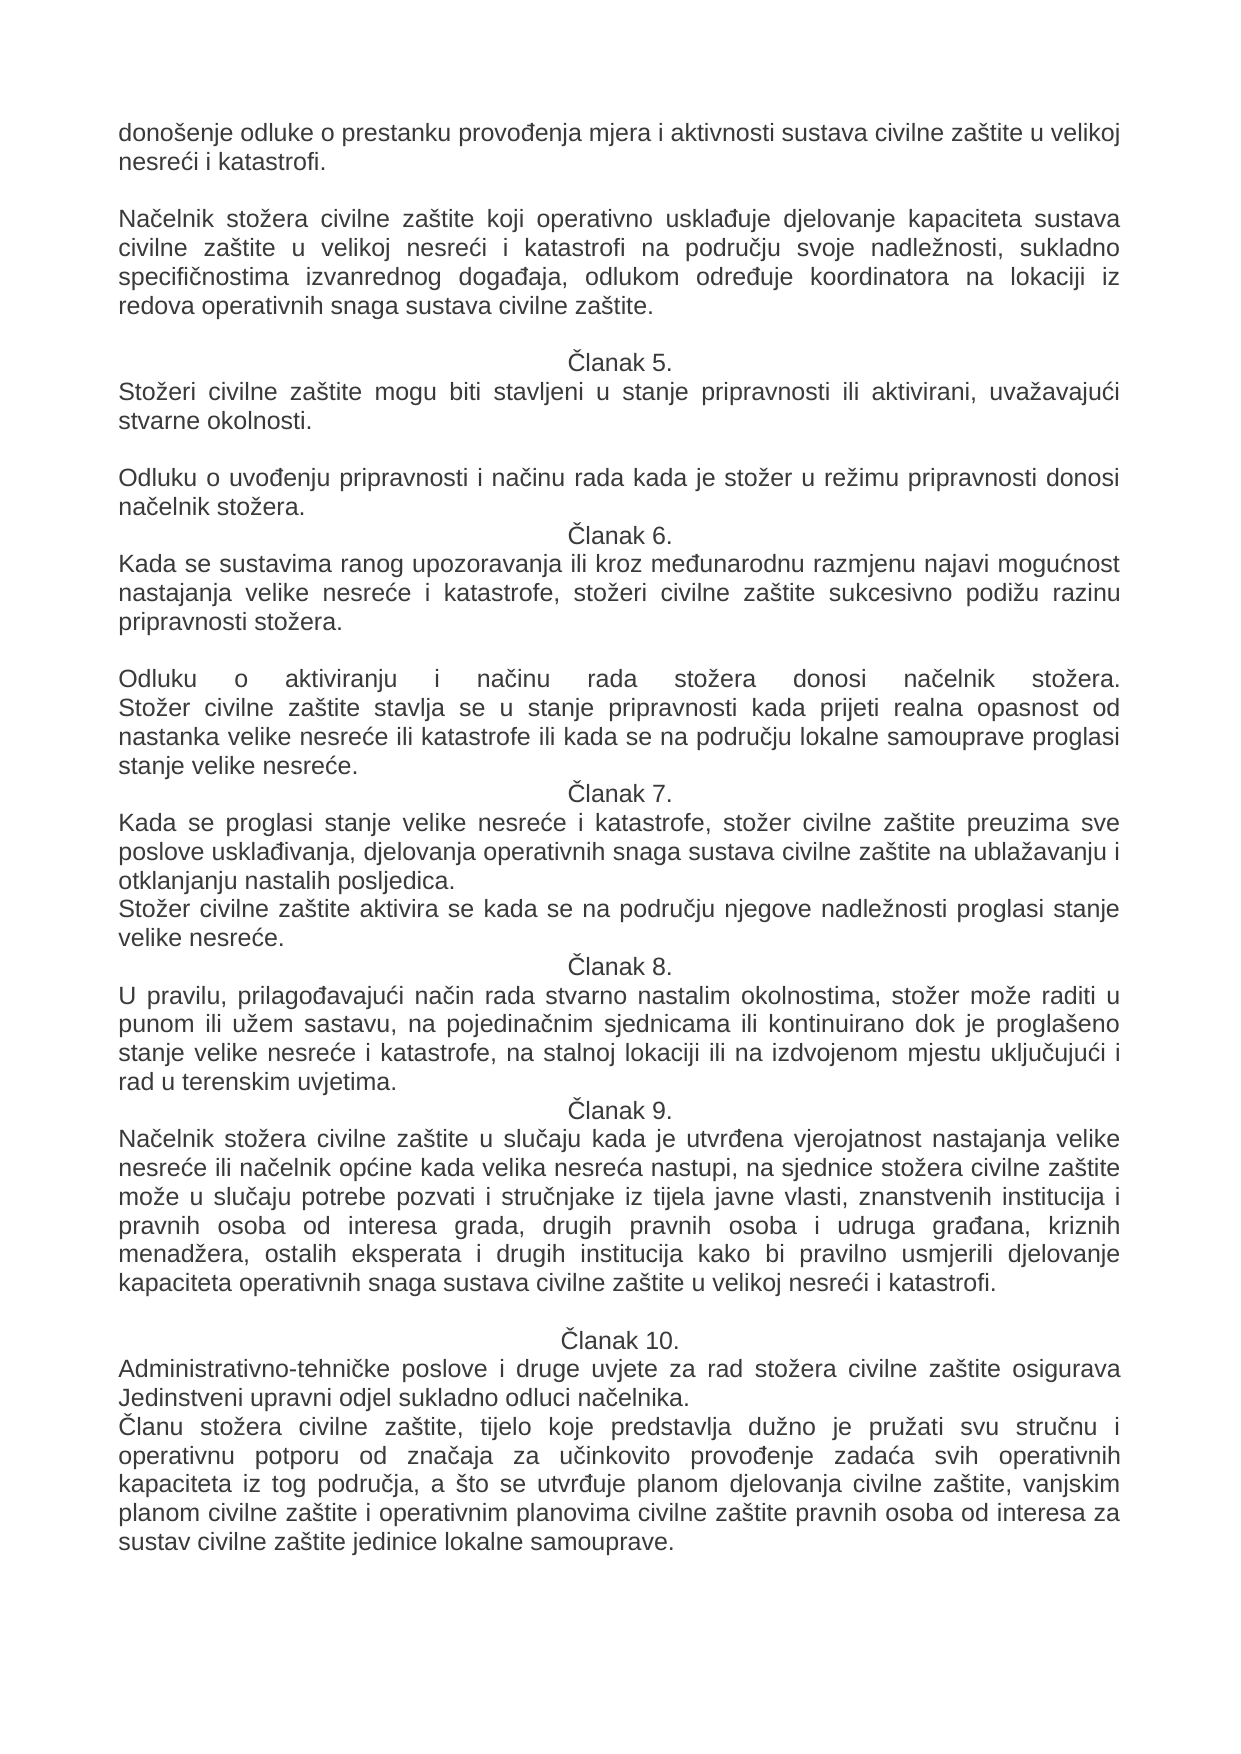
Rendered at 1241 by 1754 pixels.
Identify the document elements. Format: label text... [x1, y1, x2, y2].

text Načelnik stožera civilne zaštite koji operativno usklađuje djelovanje kapaciteta sustava civilne zaštite u velikoj nesreći i katastrofi na području svoje nadležnosti, sukladno specifičnostima izvanrednog događaja, odlukom određuje koordinatora na lokaciji iz redova operativnih snaga sustava civilne zaštite. [118, 176, 1122, 319]
text Stožer civilne zaštite aktivira se kada se na području njegove nadležnosti proglasi stanje velike nesreće. [118, 894, 1122, 952]
text donošenje odluke o prestanku provođenja mjera i aktivnosti sustava civilne zaštite u velikoj nesreći i katastrofi. [118, 118, 1122, 176]
text Članak 8. [118, 952, 1122, 981]
text Odluku o uvođenju pripravnosti i načinu rada kada je stožer u režimu pripravnosti donosi načelnik stožera. [118, 434, 1122, 521]
text Članak 6. [118, 521, 1122, 549]
text Članak 5. [118, 348, 1122, 377]
text Administrativno-tehničke poslove i druge uvjete za rad stožera civilne zaštite osigurava Jedinstveni upravni odjel sukladno odluci načelnika. [118, 1354, 1122, 1412]
text Članak 10. [118, 1326, 1122, 1354]
text Članak 9. [118, 1096, 1122, 1124]
text Odluku o aktiviranju i načinu rada stožera donosi načelnik stožera. Stožer civilne zaštite stavlja se u stanje pripravnosti kada prijeti realna opasnost od nastanka velike nesreće ili katastrofe ili kada se na području lokalne samouprave proglasi stanje velike nesreće. [118, 636, 1122, 779]
text Kada se sustavima ranog upozoravanja ili kroz međunarodnu razmjenu najavi mogućnost nastajanja velike nesreće i katastrofe, stožeri civilne zaštite sukcesivno podižu razinu pripravnosti stožera. [118, 549, 1122, 636]
text U pravilu, prilagođavajući način rada stvarno nastalim okolnostima, stožer može raditi u punom ili užem sastavu, na pojedinačnim sjednicama ili kontinuirano dok je proglašeno stanje velike nesreće i katastrofe, na stalnoj lokaciji ili na izdvojenom mjestu uključujući i rad u terenskim uvjetima. [118, 981, 1122, 1096]
text Kada se proglasi stanje velike nesreće i katastrofe, stožer civilne zaštite preuzima sve poslove usklađivanja, djelovanja operativnih snaga sustava civilne zaštite na ublažavanju i otklanjanju nastalih posljedica. [118, 808, 1122, 894]
text Stožeri civilne zaštite mogu biti stavljeni u stanje pripravnosti ili aktivirani, uvažavajući stvarne okolnosti. [118, 377, 1122, 434]
text Članu stožera civilne zaštite, tijelo koje predstavlja dužno je pružati svu stručnu i operativnu potporu od značaja za učinkovito provođenje zadaća svih operativnih kapaciteta iz tog područja, a što se utvrđuje planom djelovanja civilne zaštite, vanjskim planom civilne zaštite i operativnim planovima civilne zaštite pravnih osoba od interesa za sustav civilne zaštite jedinice lokalne samouprave. [118, 1412, 1122, 1556]
text Članak 7. [118, 779, 1122, 808]
text Načelnik stožera civilne zaštite u slučaju kada je utvrđena vjerojatnost nastajanja velike nesreće ili načelnik općine kada velika nesreća nastupi, na sjednice stožera civilne zaštite može u slučaju potrebe pozvati i stručnjake iz tijela javne vlasti, znanstvenih institucija i pravnih osoba od interesa grada, drugih pravnih osoba i udruga građana, kriznih menadžera, ostalih eksperata i drugih institucija kako bi pravilno usmjerili djelovanje kapaciteta operativnih snaga sustava civilne zaštite u velikoj nesreći i katastrofi. [118, 1124, 1122, 1297]
